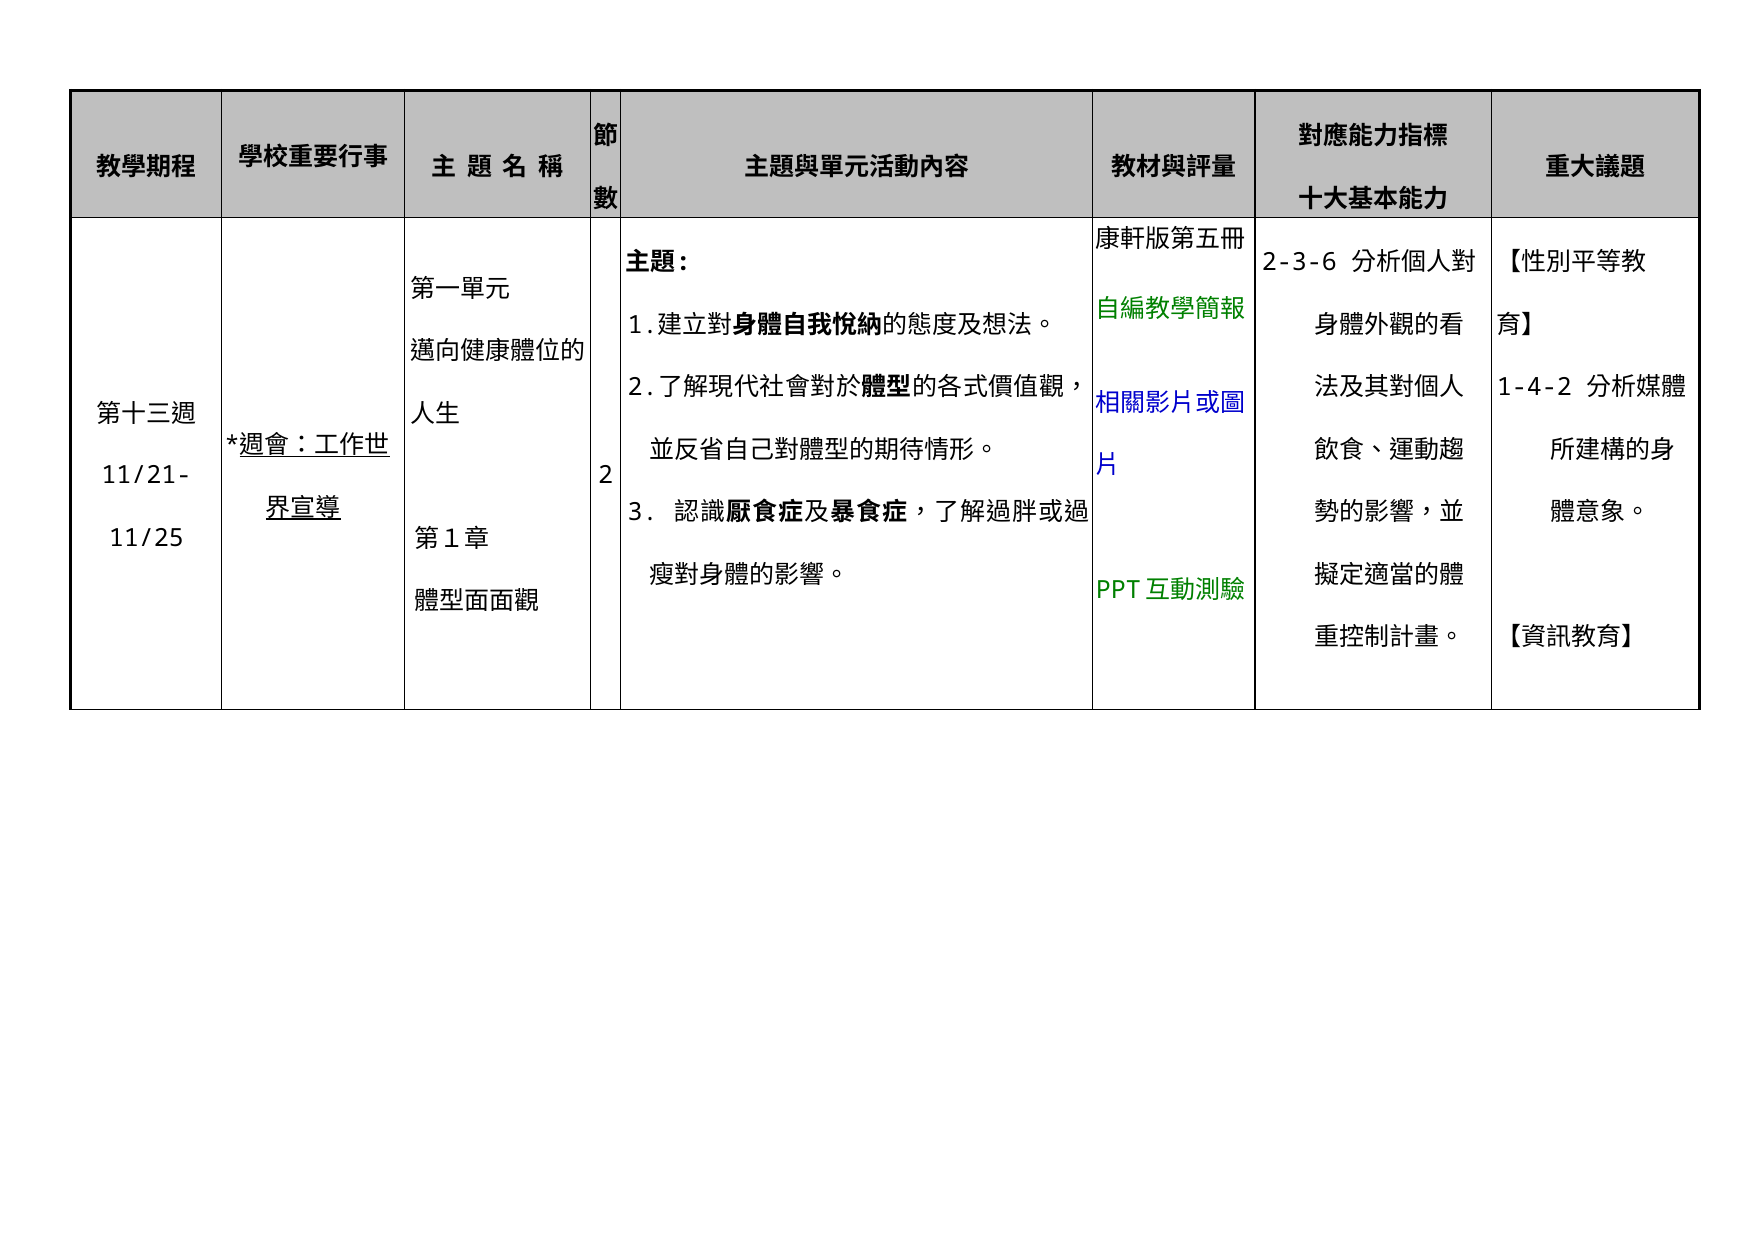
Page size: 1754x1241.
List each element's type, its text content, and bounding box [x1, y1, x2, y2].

table_cell 2 [591, 218, 620, 709]
table_cell 第十三週 11/21-11/25 [72, 218, 221, 709]
table_cell 主題: 1.建立對身體自我悅納的態度及想法。 2.了解現代社會對於體型的各式價值觀，並反省自己對體型的期待情形。 3. 認識厭食症及暴食症，了解過胖或過瘦對身體的影響。 [621, 218, 1092, 709]
table_header 教學期程 [72, 92, 221, 217]
table_header 主 題 名 稱 [405, 92, 590, 217]
table_cell 康軒版第五冊 自編教學簡報 相關影片或圖片 PPT互動測驗 [1093, 218, 1254, 709]
table_header 學校重要行事 [222, 92, 404, 217]
table_header 教材與評量 [1093, 92, 1254, 217]
table_cell *週會：工作世界宣導 [222, 218, 404, 709]
table_header 重大議題 [1492, 92, 1698, 217]
table_cell 2-3-6 分析個人對身體外觀的看法及其對個人飲食、運動趨勢的影響，並擬定適當的體重控制計畫。 [1256, 218, 1491, 709]
table_header 對應能力指標 十大基本能力 [1256, 92, 1491, 217]
table_header 主題與單元活動內容 [621, 92, 1092, 217]
table_header 節數 [591, 92, 620, 217]
table_cell 【性別平等教育】 1-4-2 分析媒體所建構的身體意象。 【資訊教育】 [1492, 218, 1698, 709]
table_cell 第一單元 邁向健康體位的人生 第１章 體型面面觀 [405, 218, 590, 709]
